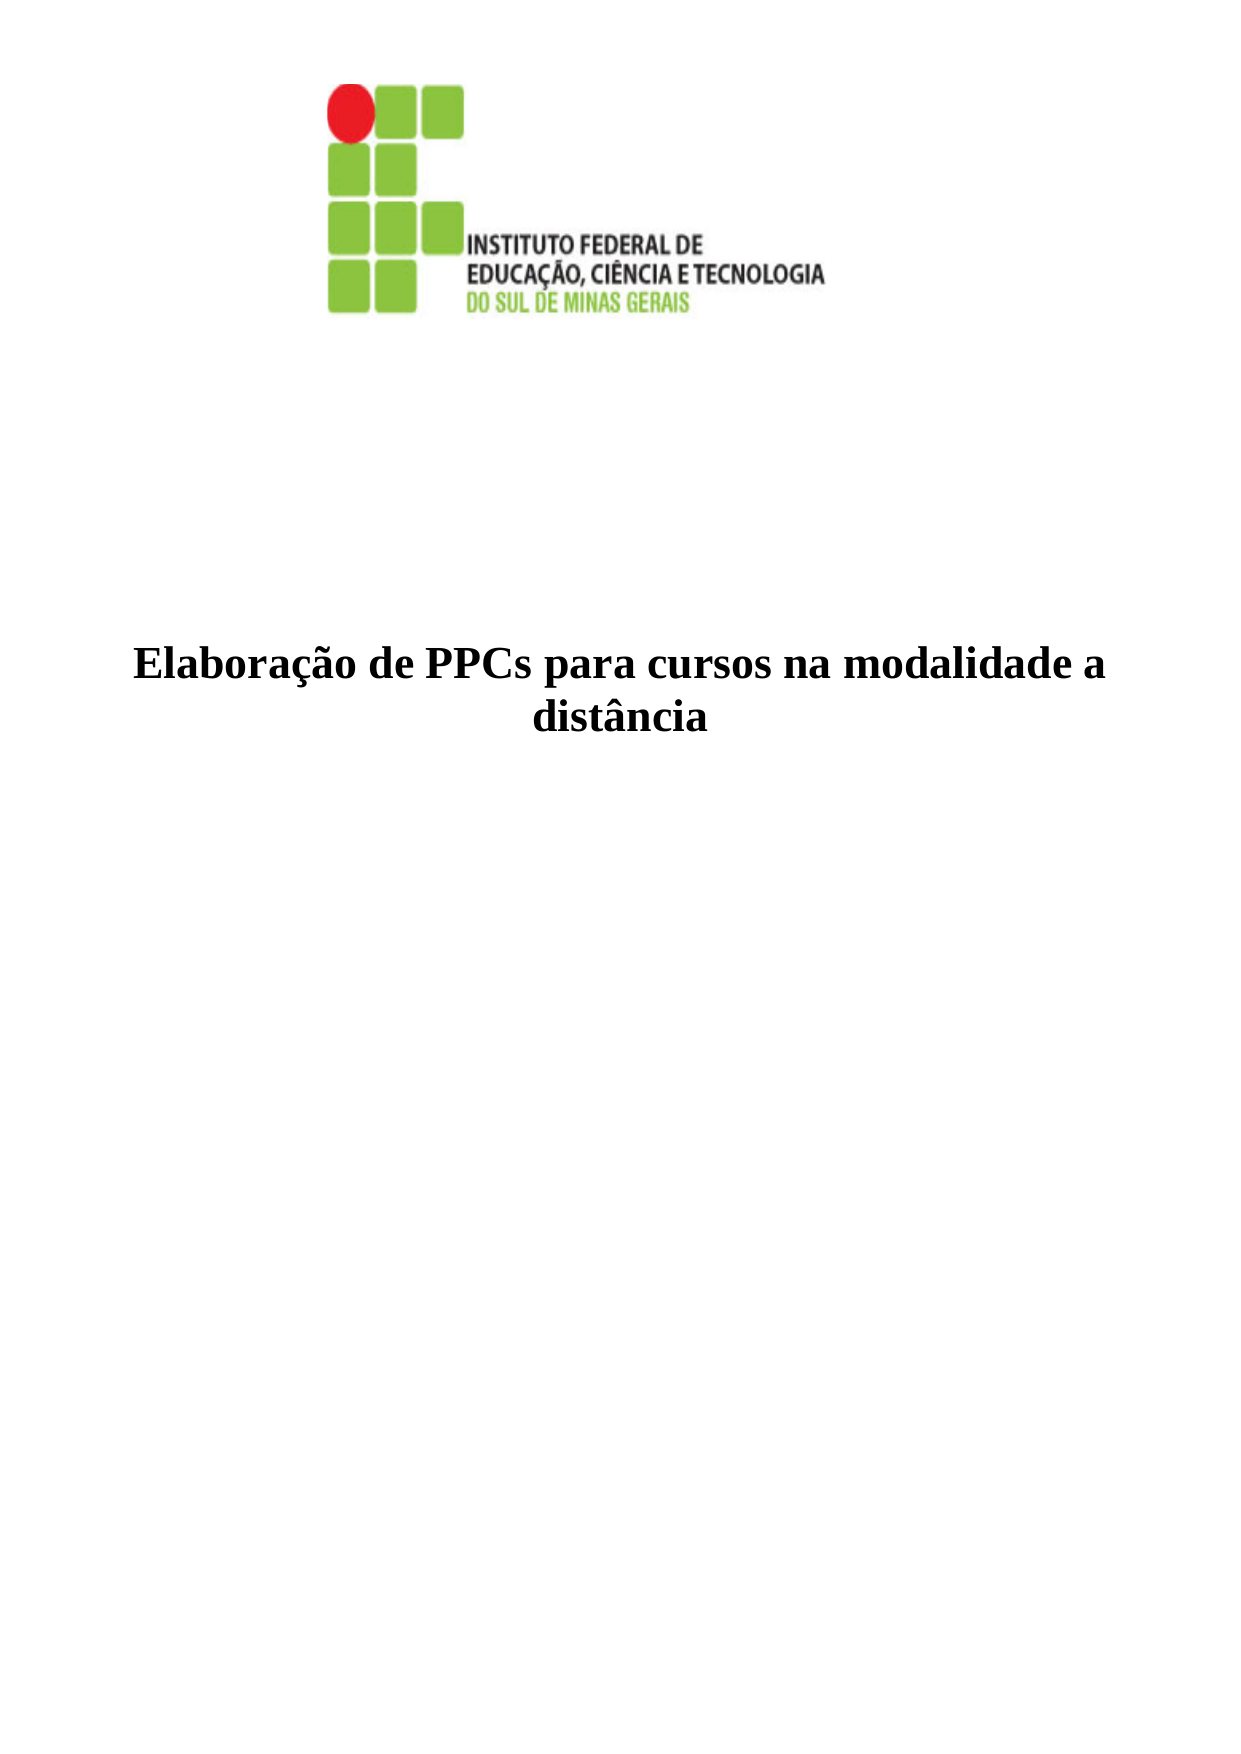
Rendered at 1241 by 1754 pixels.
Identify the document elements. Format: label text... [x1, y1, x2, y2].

text Elaboração de PPCs para cursos na modalidade a distância [118, 636, 1122, 741]
